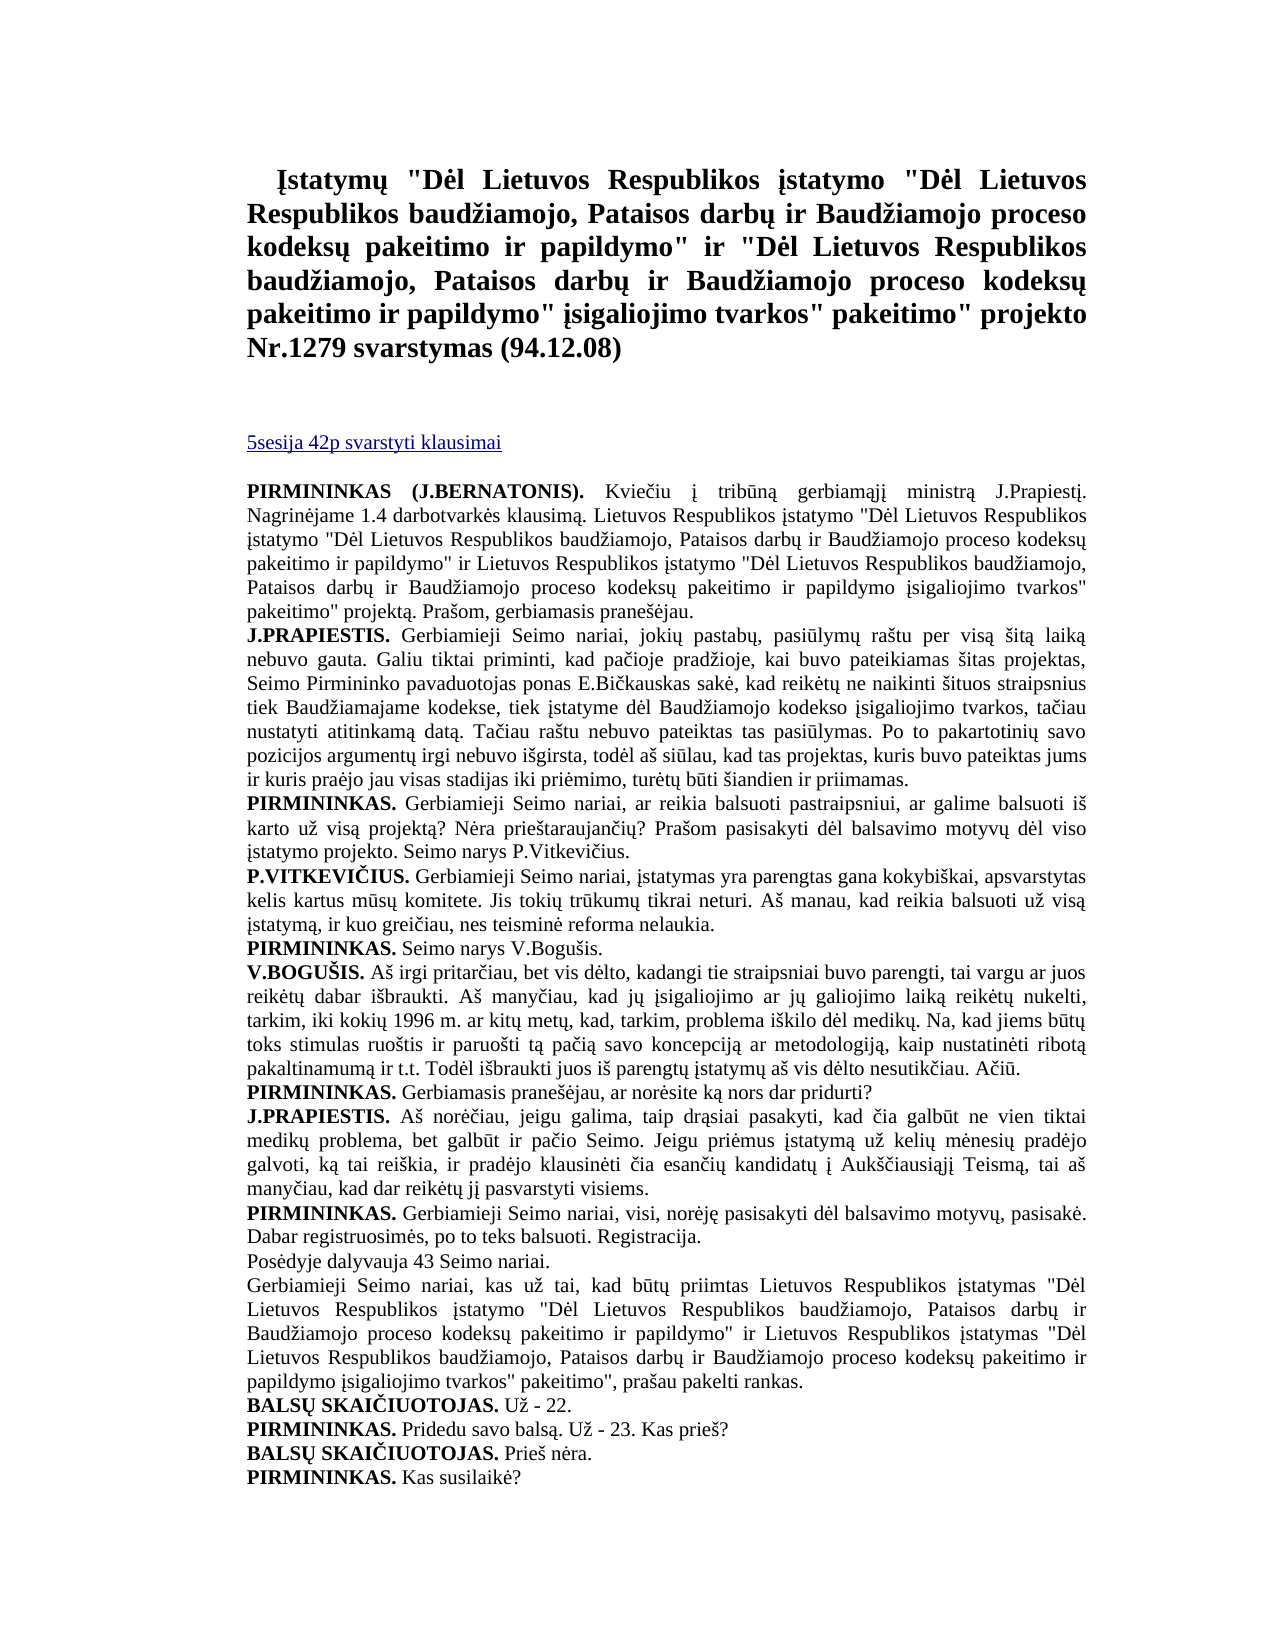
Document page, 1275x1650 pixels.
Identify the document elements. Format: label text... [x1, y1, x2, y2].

text PIRMININKAS. Gerbiamasis pranešėjau, ar norėsite ką nors dar pridurti? [247, 1080, 1087, 1104]
text PIRMININKAS. Kas susilaikė? [247, 1465, 1087, 1489]
text PIRMININKAS. Gerbiamieji Seimo nariai, visi, norėję pasisakyti dėl balsavimo motyvų, pasisakė. Dabar registruosimės, po to teks balsuoti. Registracija. [247, 1200, 1087, 1248]
text Įstatymų "Dėl Lietuvos Respublikos įstatymo "Dėl Lietuvos Respublikos baudžiamojo, Pataisos darbų ir Baudžiamojo proceso kodeksų pakeitimo ir papildymo" ir "Dėl Lietuvos Respublikos baudžiamojo, Pataisos darbų ir Baudžiamojo proceso kodeksų pakeitimo ir papildymo" įsigaliojimo tvarkos" pakeitimo" projekto Nr.1279 svarstymas (94.12.08) [247, 162, 1087, 364]
text PIRMININKAS. Pridedu savo balsą. Už - 23. Kas prieš? [247, 1417, 1087, 1441]
text BALSŲ SKAIČIUOTOJAS. Už - 22. [247, 1393, 1087, 1417]
text PIRMININKAS. Gerbiamieji Seimo nariai, ar reikia balsuoti pastraipsniui, ar galime balsuoti iš karto už visą projektą? Nėra prieštaraujančių? Prašom pasisakyti dėl balsavimo motyvų dėl viso įstatymo projekto. Seimo narys P.Vitkevičius. [247, 791, 1087, 863]
text P.VITKEVIČIUS. Gerbiamieji Seimo nariai, įstatymas yra parengtas gana kokybiškai, apsvarstytas kelis kartus mūsų komitete. Jis tokių trūkumų tikrai neturi. Aš manau, kad reikia balsuoti už visą įstatymą, ir kuo greičiau, nes teisminė reforma nelaukia. [247, 863, 1087, 936]
text 5sesija 42p svarstyti klausimai [247, 430, 1087, 454]
text Gerbiamieji Seimo nariai, kas už tai, kad būtų priimtas Lietuvos Respublikos įstatymas "Dėl Lietuvos Respublikos įstatymo "Dėl Lietuvos Respublikos baudžiamojo, Pataisos darbų ir Baudžiamojo proceso kodeksų pakeitimo ir papildymo" ir Lietuvos Respublikos įstatymas "Dėl Lietuvos Respublikos baudžiamojo, Pataisos darbų ir Baudžiamojo proceso kodeksų pakeitimo ir papildymo įsigaliojimo tvarkos" pakeitimo", prašau pakelti rankas. [247, 1273, 1087, 1393]
text J.PRAPIESTIS. Aš norėčiau, jeigu galima, taip drąsiai pasakyti, kad čia galbūt ne vien tiktai medikų problema, bet galbūt ir pačio Seimo. Jeigu priėmus įstatymą už kelių mėnesių pradėjo galvoti, ką tai reiškia, ir pradėjo klausinėti čia esančių kandidatų į Aukščiausiąjį Teismą, tai aš manyčiau, kad dar reikėtų jį pasvarstyti visiems. [247, 1104, 1087, 1200]
text PIRMININKAS. Seimo narys V.Bogušis. [247, 936, 1087, 960]
text J.PRAPIESTIS. Gerbiamieji Seimo nariai, jokių pastabų, pasiūlymų raštu per visą šitą laiką nebuvo gauta. Galiu tiktai priminti, kad pačioje pradžioje, kai buvo pateikiamas šitas projektas, Seimo Pirmininko pavaduotojas ponas E.Bičkauskas sakė, kad reikėtų ne naikinti šituos straipsnius tiek Baudžiamajame kodekse, tiek įstatyme dėl Baudžiamojo kodekso įsigaliojimo tvarkos, tačiau nustatyti atitinkamą datą. Tačiau raštu nebuvo pateiktas tas pasiūlymas. Po to pakartotinių savo pozicijos argumentų irgi nebuvo išgirsta, todėl aš siūlau, kad tas projektas, kuris buvo pateiktas jums ir kuris praėjo jau visas stadijas iki priėmimo, turėtų būti šiandien ir priimamas. [247, 623, 1087, 791]
text BALSŲ SKAIČIUOTOJAS. Prieš nėra. [247, 1441, 1087, 1465]
text Posėdyje dalyvauja 43 Seimo nariai. [247, 1248, 1087, 1273]
text PIRMININKAS (J.BERNATONIS). Kviečiu į tribūną gerbiamąjį ministrą J.Prapiestį. Nagrinėjame 1.4 darbotvarkės klausimą. Lietuvos Respublikos įstatymo "Dėl Lietuvos Respublikos įstatymo "Dėl Lietuvos Respublikos baudžiamojo, Pataisos darbų ir Baudžiamojo proceso kodeksų pakeitimo ir papildymo" ir Lietuvos Respublikos įstatymo "Dėl Lietuvos Respublikos baudžiamojo, Pataisos darbų ir Baudžiamojo proceso kodeksų pakeitimo ir papildymo įsigaliojimo tvarkos" pakeitimo" projektą. Prašom, gerbiamasis pranešėjau. [247, 478, 1087, 623]
text V.BOGUŠIS. Aš irgi pritarčiau, bet vis dėlto, kadangi tie straipsniai buvo parengti, tai vargu ar juos reikėtų dabar išbraukti. Aš manyčiau, kad jų įsigaliojimo ar jų galiojimo laiką reikėtų nukelti, tarkim, iki kokių 1996 m. ar kitų metų, kad, tarkim, problema iškilo dėl medikų. Na, kad jiems būtų toks stimulas ruoštis ir paruošti tą pačią savo koncepciją ar metodologiją, kaip nustatinėti ribotą pakaltinamumą ir t.t. Todėl išbraukti juos iš parengtų įstatymų aš vis dėlto nesutikčiau. Ačiū. [247, 960, 1087, 1080]
